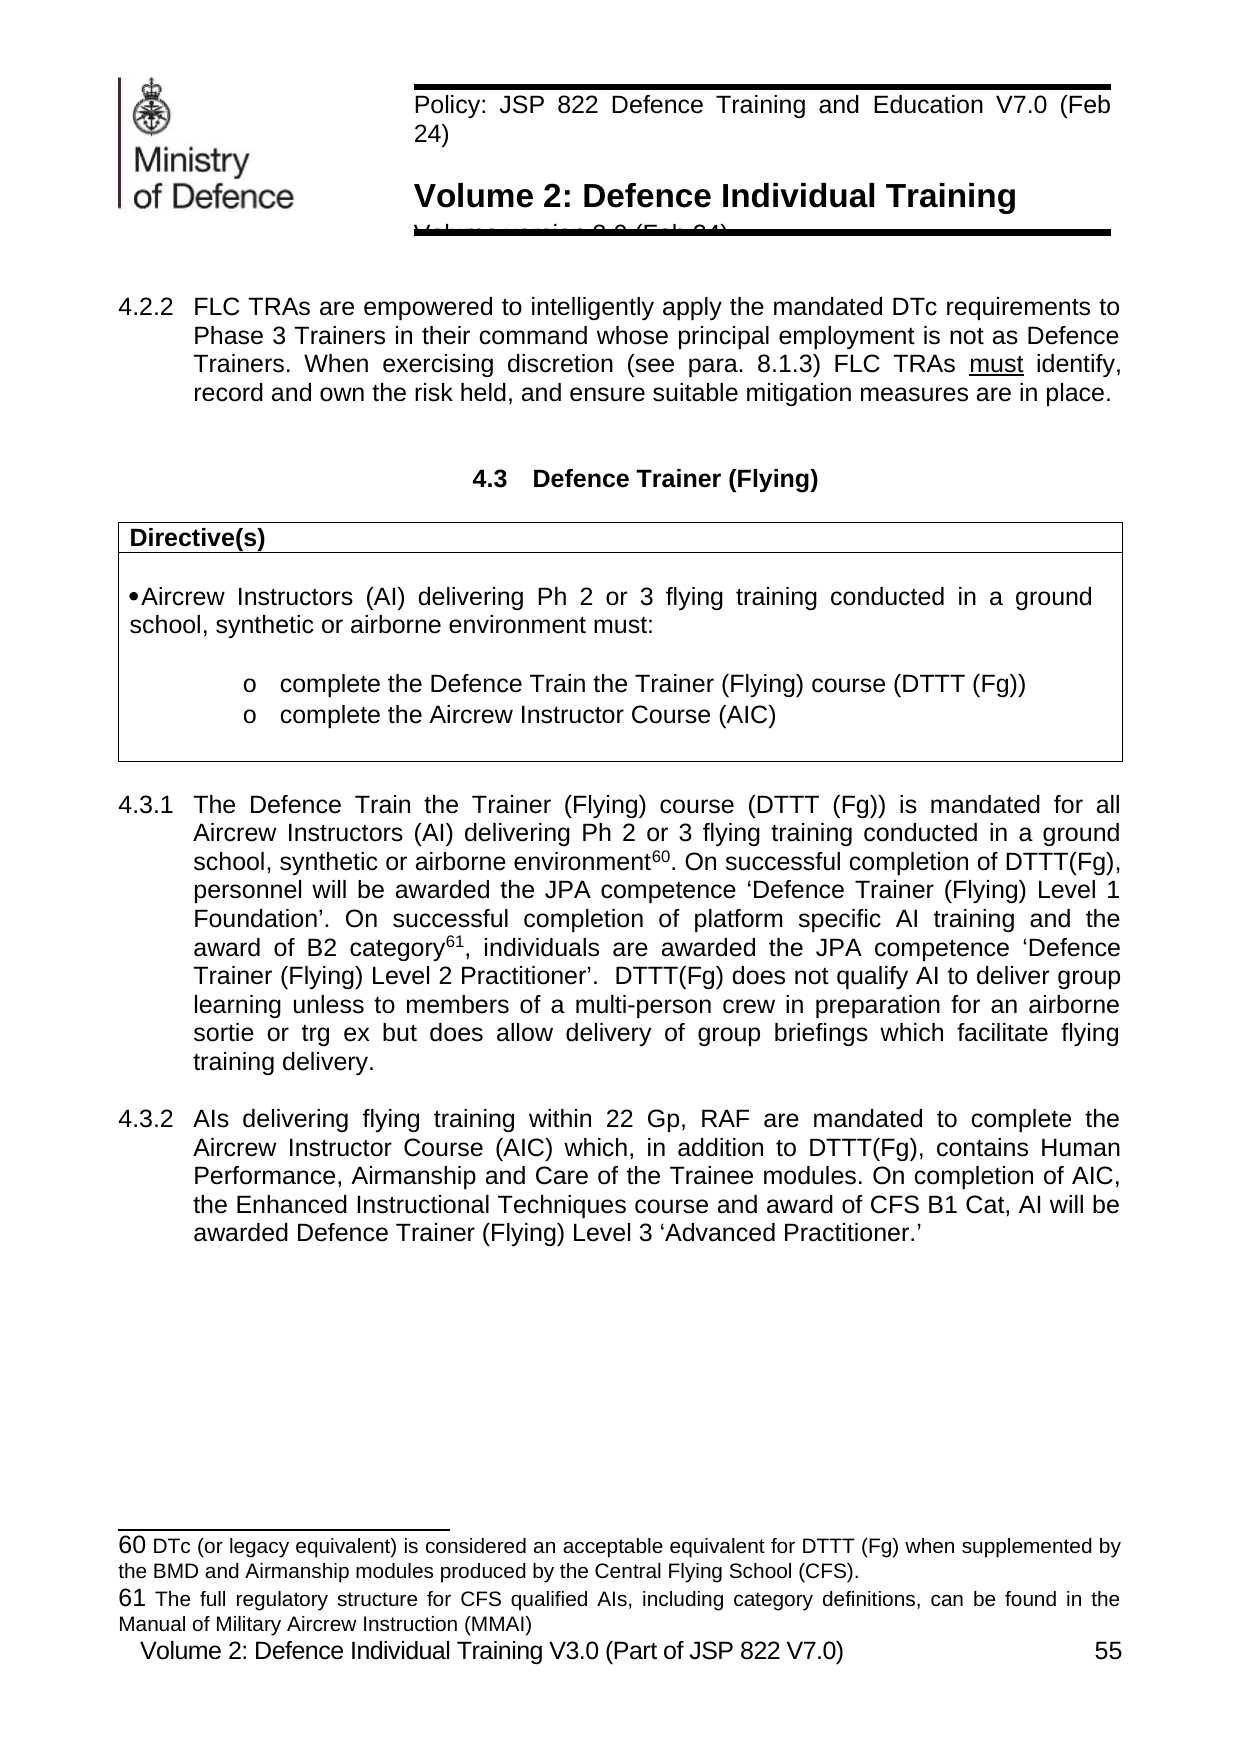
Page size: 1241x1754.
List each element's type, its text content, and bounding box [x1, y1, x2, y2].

subtitle Defence Trainer (Flying) [472, 465, 1122, 493]
subtitle The Defence Train the Trainer (Flying) course (DTTT (Fg)) is mandated for all Aircrew Instructors (AI) delivering Ph 2 or 3 flying training conducted in a ground school, synthetic or airborne environment. On successful completion of DTTT(Fg), personnel will be awarded the JPA competence ‘Defence Trainer (Flying) Level 1 Foundation’. On successful completion of platform specific AI training and the award of B2 category, individuals are awarded the JPA competence ‘Defence Trainer (Flying) Level 2 Practitioner’. DTTT(Fg) does not qualify AI to deliver group learning unless to members of a multi-person crew in preparation for an airborne sortie or trg ex but does allow delivery of group briefings which facilitate flying training delivery. [118, 790, 1122, 1076]
list The full regulatory structure for CFS qualified AIs, including category definitions, can be found in the Manual of Military Aircrew Instruction (MMAI) [118, 1583, 1122, 1636]
table_cell Aircrew Instructors (AI) delivering Ph 2 or 3 flying training conducted in a ground school, synthetic or airborne environment must: complete the Defence Train the Trainer (Flying) course (DTTT (Fg)) complete the Aircrew Instructor Course (AIC) [119, 553, 1122, 761]
table_header Directive(s) [119, 523, 1122, 552]
text DTc (or legacy equivalent) is considered an acceptable equivalent for DTTT (Fg) when supplemented by the BMD and Airmanship modules produced by the Central Flying School (CFS). [118, 1530, 1122, 1583]
subtitle FLC TRAs are empowered to intelligently apply the mandated DTc requirements to Phase 3 Trainers in their command whose principal employment is not as Defence Trainers. When exercising discretion (see para. 8.1.3) FLC TRAs must identify, record and own the risk held, and ensure suitable mitigation measures are in place. [118, 293, 1122, 407]
subtitle AIs delivering flying training within 22 Gp, RAF are mandated to complete the Aircrew Instructor Course (AIC) which, in addition to DTTT(Fg), contains Human Performance, Airmanship and Care of the Trainee modules. On completion of AIC, the Enhanced Instructional Techniques course and award of CFS B1 Cat, AI will be awarded Defence Trainer (Flying) Level 3 ‘Advanced Practitioner.’ [118, 1104, 1122, 1247]
